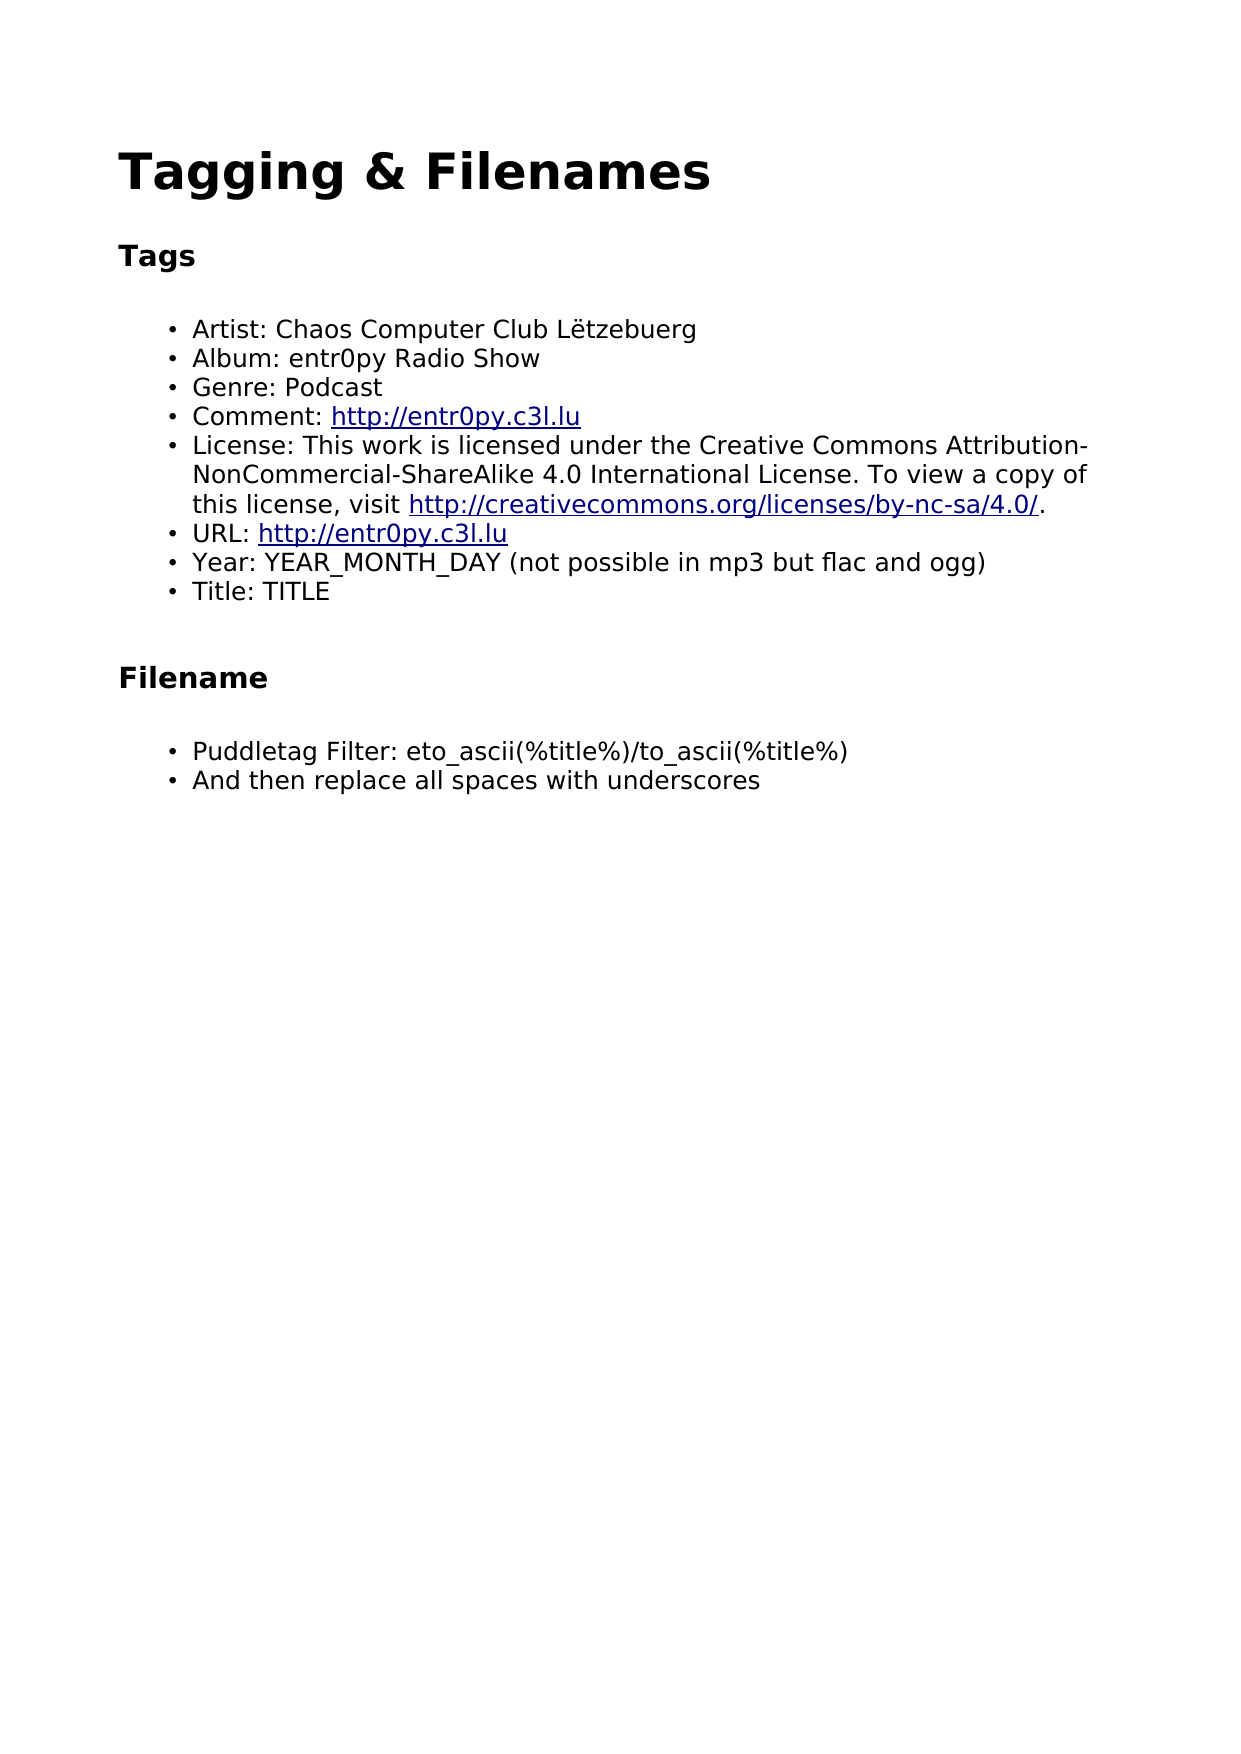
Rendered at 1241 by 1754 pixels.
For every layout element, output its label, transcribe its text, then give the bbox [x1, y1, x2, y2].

list URL: http://entr0py.c3l.lu [177, 519, 1122, 548]
list License: This work is licensed under the Creative Commons Attribution-NonCommercial-ShareAlike 4.0 International License. To view a copy of this license, visit http://creativecommons.org/licenses/by-nc-sa/4.0/. [177, 431, 1122, 519]
list Genre: Podcast [177, 373, 1122, 402]
list Title: TITLE [177, 577, 1122, 606]
subtitle Tagging & Filenames [118, 143, 1122, 201]
subtitle Tags [118, 239, 1122, 273]
list Album: entr0py Radio Show [177, 344, 1122, 373]
list Year: YEAR_MONTH_DAY (not possible in mp3 but flac and ogg) [177, 548, 1122, 577]
list Artist: Chaos Computer Club Lëtzebuerg [177, 315, 1122, 344]
list Comment: http://entr0py.c3l.lu [177, 402, 1122, 431]
list And then replace all spaces with underscores [177, 766, 1122, 795]
list Puddletag Filter: eto_ascii(%title%)/to_ascii(%title%) [177, 737, 1122, 766]
subtitle Filename [118, 661, 1122, 695]
